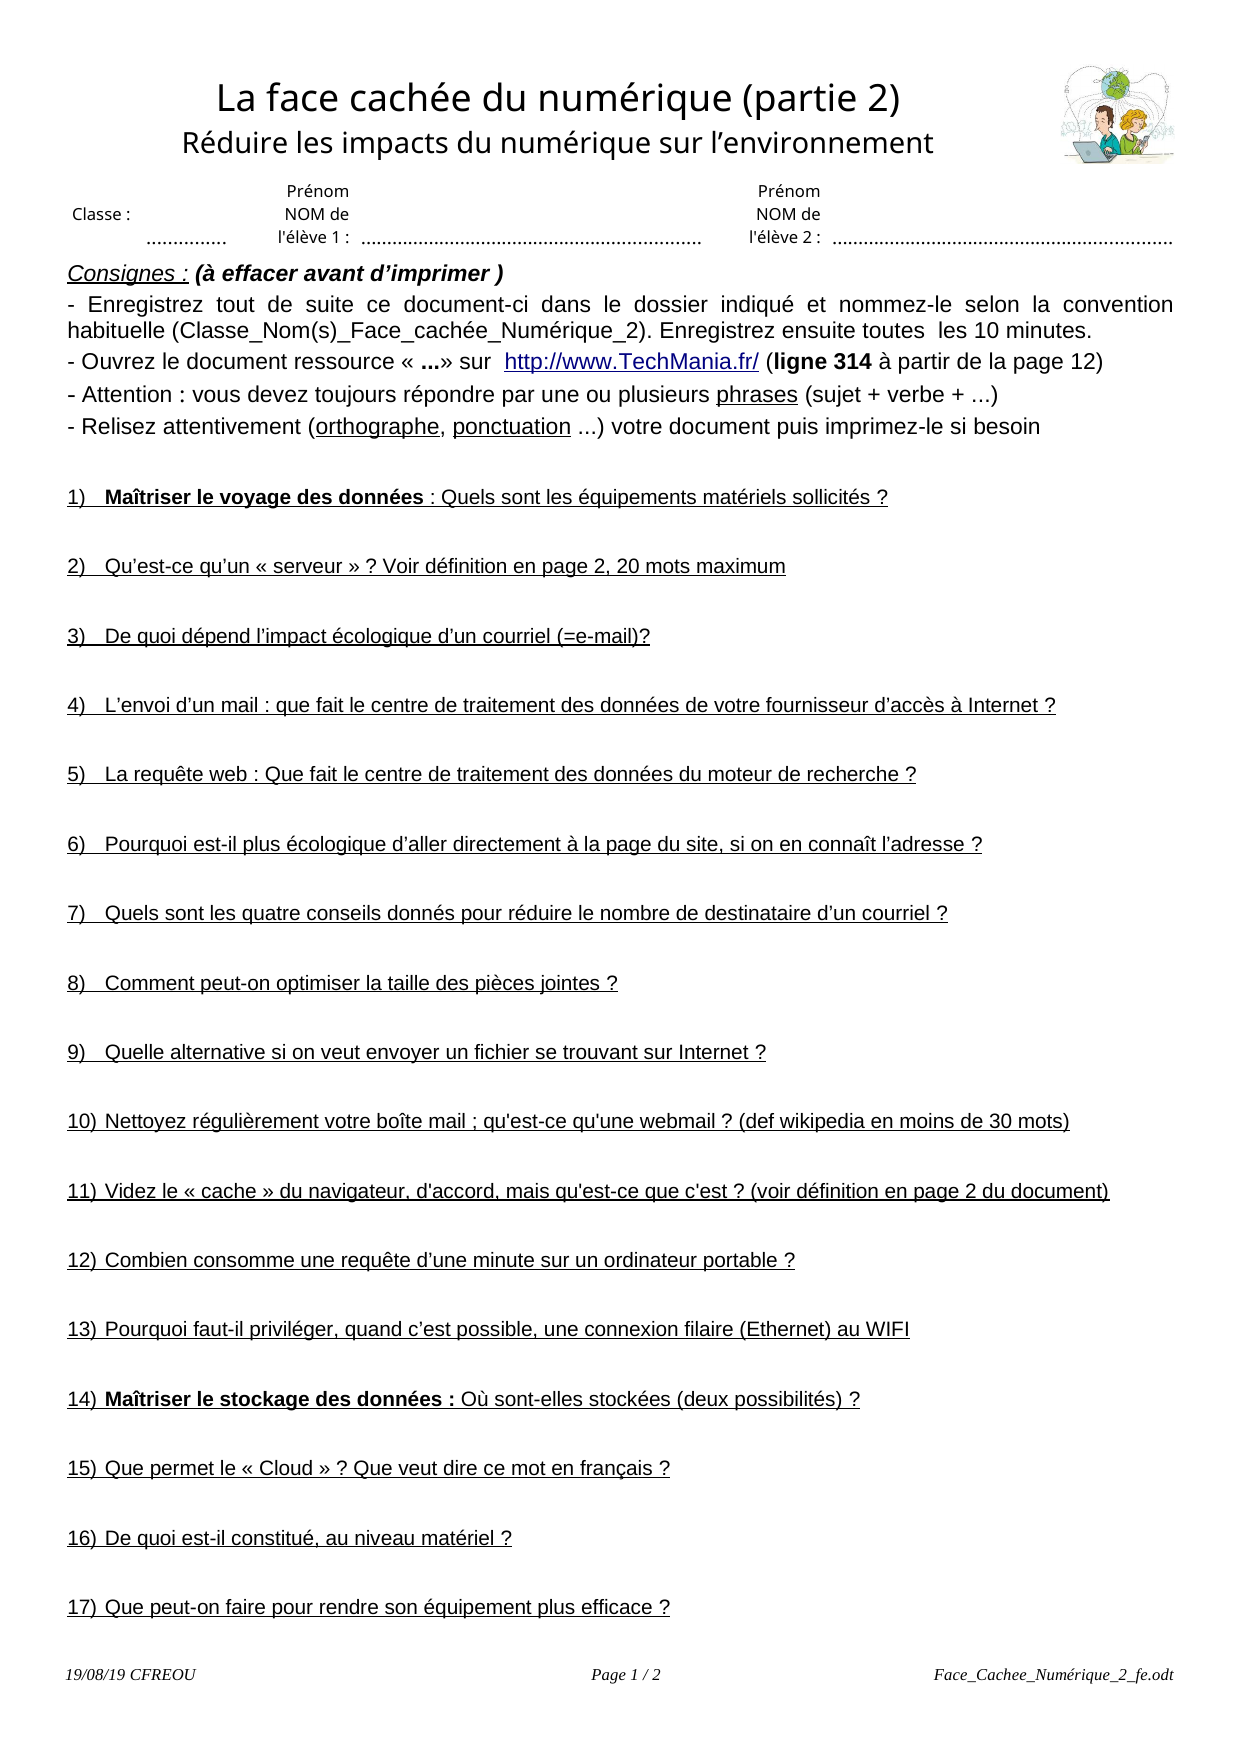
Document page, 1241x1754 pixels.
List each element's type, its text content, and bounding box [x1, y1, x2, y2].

table_cell Prénom NOM de l'élève 2 : [709, 174, 826, 254]
table_cell [61, 723, 1180, 757]
table_cell Qu’est-ce qu’un « serveur » ? Voir définition en page 2, 20 mots maximum [61, 549, 1180, 584]
table_cell Consignes : (à effacer avant d’imprimer ) - Enregistrez tout de suite ce document-ci dans le dossier indiqué et nommez-le selon la convention habituelle (Classe_Nom(s)_Face_cachée_Numérique_2). Enregistrez ensuite toutes les 10 minutes. - Ouvrez le document ressource « ...» sur http://www.TechMania.fr/ (ligne 314 à partir de la page 12) - Attention : vous devez toujours répondre par une ou plusieurs phrases (sujet + verbe + ...) - Relisez attentivement (orthographe, ponctuation ...) votre document puis imprimez-le si besoin [61, 255, 1180, 445]
table_cell [140, 174, 236, 254]
table_cell [61, 1416, 1180, 1451]
table_cell [61, 1208, 1180, 1243]
table_cell [61, 515, 1180, 549]
table_cell L’envoi d’un mail : que fait le centre de traitement des données de votre fournisseur d’accès à Internet ? [61, 688, 1180, 723]
table_cell De quoi dépend l’impact écologique d’un courriel (=e-mail)? [61, 619, 1180, 653]
table_cell [61, 1486, 1180, 1520]
table_cell Quelle alternative si on veut envoyer un fichier se trouvant sur Internet ? [61, 1035, 1180, 1069]
table_cell [61, 1347, 1180, 1382]
table_cell Maîtriser le stockage des données : Où sont-elles stockées (deux possibilités) ? [61, 1382, 1180, 1416]
table_cell [61, 584, 1180, 618]
table_cell [61, 653, 1180, 688]
table_cell [61, 1070, 1180, 1104]
table_cell Videz le « cache » du navigateur, d'accord, mais qu'est-ce que c'est ? (voir définition en page 2 du document) [61, 1174, 1180, 1208]
table_cell [61, 792, 1180, 827]
table_cell Que peut-on faire pour rendre son équipement plus efficace ? [61, 1590, 1180, 1624]
table_cell [355, 174, 709, 254]
table_header La face cachée du numérique (partie 2) Réduire les impacts du numérique sur l’environnement [61, 59, 1054, 174]
table_cell Nettoyez régulièrement votre boîte mail ; qu'est-ce qu'une webmail ? (def wikipedia en moins de 30 mots) [61, 1104, 1180, 1139]
table_cell Pourquoi est-il plus écologique d’aller directement à la page du site, si on en connaît l’adresse ? [61, 827, 1180, 861]
table_cell Quels sont les quatre conseils donnés pour réduire le nombre de destinataire d’un courriel ? [61, 896, 1180, 931]
table_cell [61, 1139, 1180, 1173]
picture [1060, 64, 1175, 164]
table_cell Maîtriser le voyage des données : Quels sont les équipements matériels sollicités ? [61, 480, 1180, 514]
table_cell Combien consomme une requête d’une minute sur un ordinateur portable ? [61, 1243, 1180, 1278]
table_cell Prénom NOM de l'élève 1 : [236, 174, 355, 254]
table_cell Comment peut-on optimiser la taille des pièces jointes ? [61, 965, 1180, 1000]
table_cell Pourquoi faut-il priviléger, quand c’est possible, une connexion filaire (Ethernet) au WIFI [61, 1312, 1180, 1347]
table_cell [61, 931, 1180, 965]
table_header [1055, 164, 1180, 174]
table_cell [61, 1000, 1180, 1035]
table_header [1055, 59, 1180, 163]
table_cell Que permet le « Cloud » ? Que veut dire ce mot en français ? [61, 1451, 1180, 1486]
table_cell [826, 174, 1180, 254]
table_cell [61, 445, 1180, 480]
table_cell La requête web : Que fait le centre de traitement des données du moteur de recherche ? [61, 757, 1180, 792]
table_cell [61, 1555, 1180, 1590]
table_cell [61, 861, 1180, 896]
table_cell Classe : [61, 174, 140, 254]
table_cell [61, 1278, 1180, 1312]
table_cell De quoi est-il constitué, au niveau matériel ? [61, 1520, 1180, 1555]
